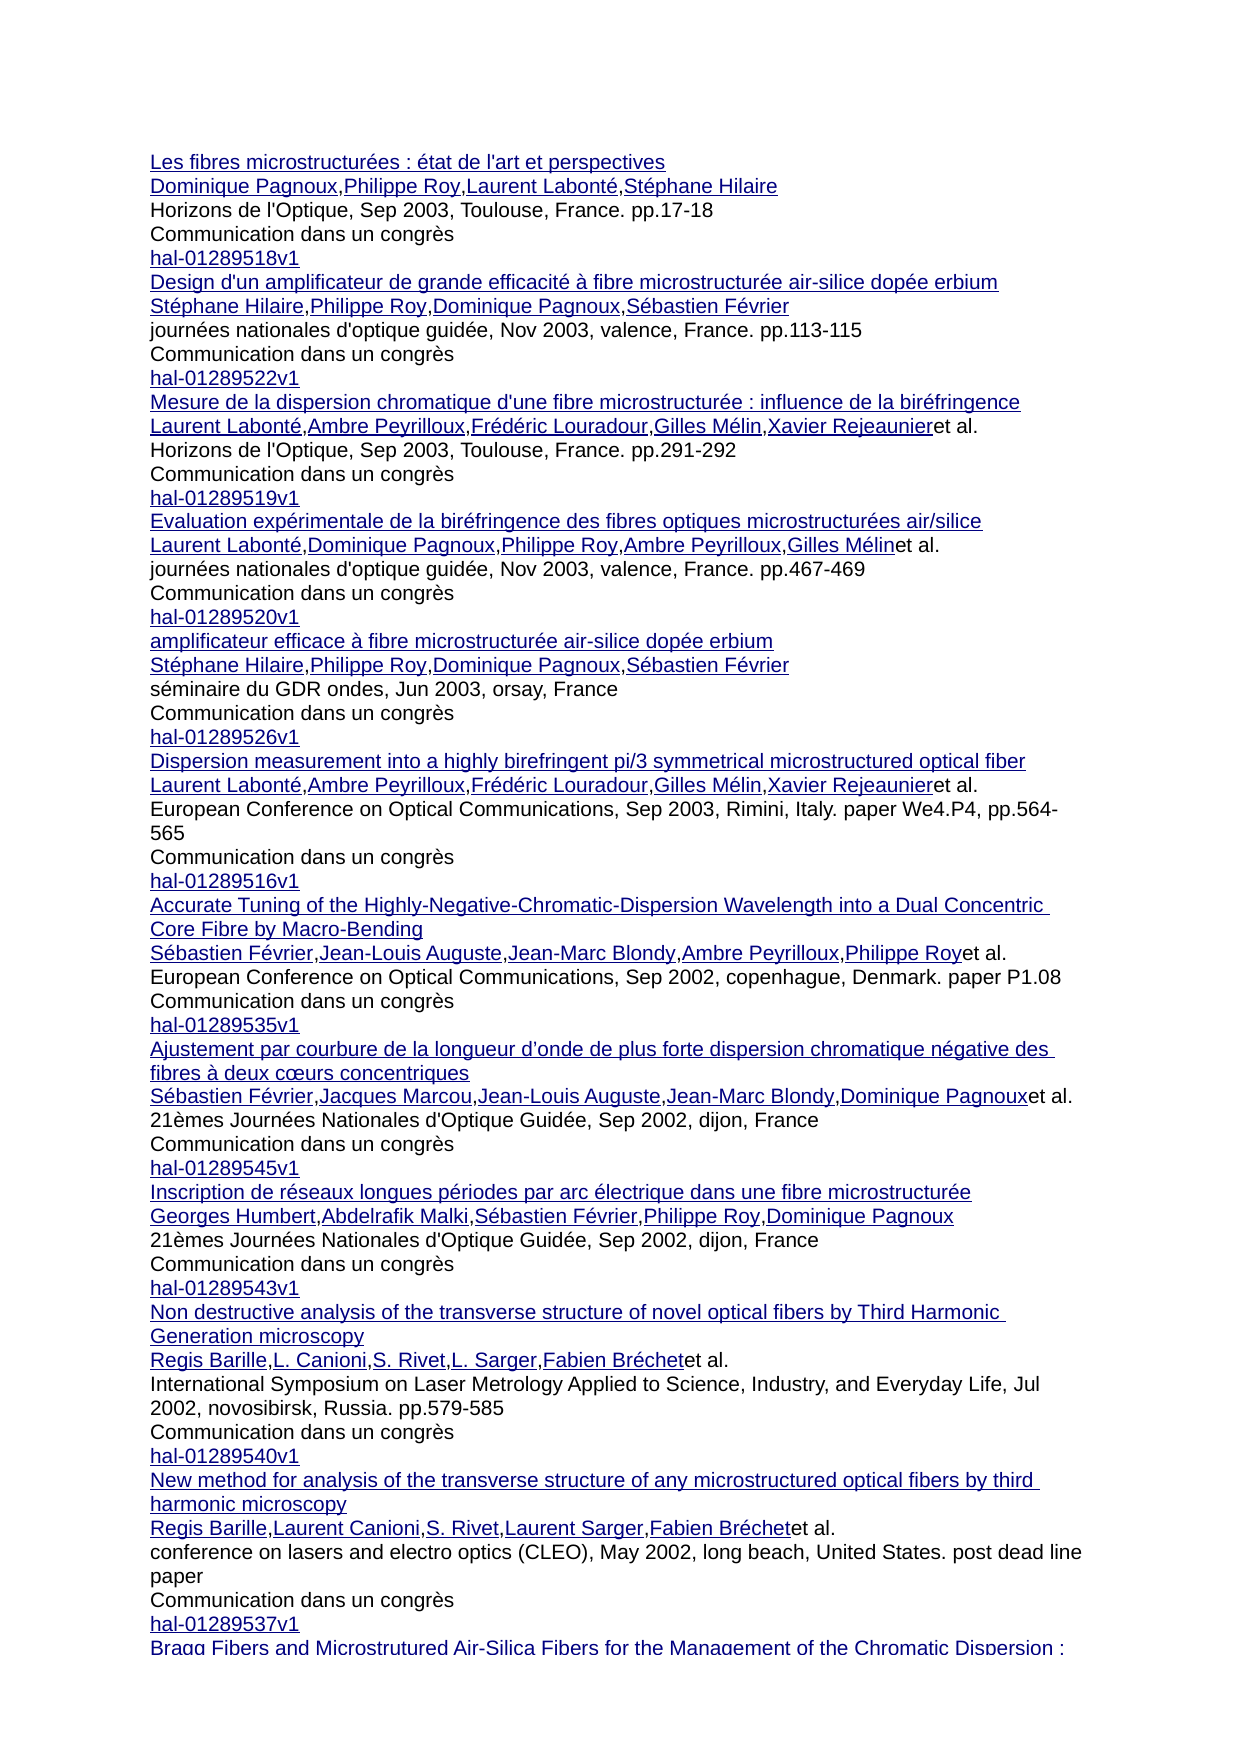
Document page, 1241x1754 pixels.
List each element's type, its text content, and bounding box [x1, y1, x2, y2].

table_cell Evaluation expérimentale de la biréfringence des fibres optiques microstructurées air/silice Laurent Labonté,Dominique Pagnoux,Philippe Roy,Ambre Peyrilloux,Gilles Mélinet al. journées nationales d'optique guidée, Nov 2003, valence, France. pp.467-469 Communication dans un congrès hal-01289520v1 [150, 509, 1090, 629]
table_cell New method for analysis of the transverse structure of any microstructured optical fibers by third harmonic microscopy Regis Barille,Laurent Canioni,S. Rivet,Laurent Sarger,Fabien Bréchetet al. conference on lasers and electro optics (CLEO), May 2002, long beach, United States. post dead line paper Communication dans un congrès hal-01289537v1 [150, 1468, 1090, 1635]
table_cell Dispersion measurement into a highly birefringent pi/3 symmetrical microstructured optical fiber Laurent Labonté,Ambre Peyrilloux,Frédéric Louradour,Gilles Mélin,Xavier Rejeaunieret al. European Conference on Optical Communications, Sep 2003, Rimini, Italy. paper We4.P4, pp.564-565 Communication dans un congrès hal-01289516v1 [150, 749, 1090, 893]
table_cell Ajustement par courbure de la longueur d’onde de plus forte dispersion chromatique négative des fibres à deux cœurs concentriques Sébastien Février,Jacques Marcou,Jean-Louis Auguste,Jean-Marc Blondy,Dominique Pagnouxet al. 21èmes Journées Nationales d'Optique Guidée, Sep 2002, dijon, France Communication dans un congrès hal-01289545v1 [150, 1036, 1090, 1180]
table_cell Bragg Fibers and Microstrutured Air-Silica Fibers for the Management of the Chromatic Dispersion : [150, 1635, 1090, 1655]
table_cell amplificateur efficace à fibre microstructurée air-silice dopée erbium Stéphane Hilaire,Philippe Roy,Dominique Pagnoux,Sébastien Février séminaire du GDR ondes, Jun 2003, orsay, France Communication dans un congrès hal-01289526v1 [150, 629, 1090, 749]
table_cell Inscription de réseaux longues périodes par arc électrique dans une fibre microstructurée Georges Humbert,Abdelrafik Malki,Sébastien Février,Philippe Roy,Dominique Pagnoux 21èmes Journées Nationales d'Optique Guidée, Sep 2002, dijon, France Communication dans un congrès hal-01289543v1 [150, 1180, 1090, 1300]
table_cell Design d'un amplificateur de grande efficacité à fibre microstructurée air-silice dopée erbium Stéphane Hilaire,Philippe Roy,Dominique Pagnoux,Sébastien Février journées nationales d'optique guidée, Nov 2003, valence, France. pp.113-115 Communication dans un congrès hal-01289522v1 [150, 270, 1090, 389]
table_cell Les fibres microstructurées : état de l'art et perspectives Dominique Pagnoux,Philippe Roy,Laurent Labonté,Stéphane Hilaire Horizons de l'Optique, Sep 2003, Toulouse, France. pp.17-18 Communication dans un congrès hal-01289518v1 [150, 150, 1090, 270]
table_cell Mesure de la dispersion chromatique d'une fibre microstructurée : influence de la biréfringence Laurent Labonté,Ambre Peyrilloux,Frédéric Louradour,Gilles Mélin,Xavier Rejeaunieret al. Horizons de l'Optique, Sep 2003, Toulouse, France. pp.291-292 Communication dans un congrès hal-01289519v1 [150, 390, 1090, 509]
table_cell Accurate Tuning of the Highly-Negative-Chromatic-Dispersion Wavelength into a Dual Concentric Core Fibre by Macro-Bending Sébastien Février,Jean-Louis Auguste,Jean-Marc Blondy,Ambre Peyrilloux,Philippe Royet al. European Conference on Optical Communications, Sep 2002, copenhague, Denmark. paper P1.08 Communication dans un congrès hal-01289535v1 [150, 893, 1090, 1036]
table_cell Non destructive analysis of the transverse structure of novel optical fibers by Third Harmonic Generation microscopy Regis Barille,L. Canioni,S. Rivet,L. Sarger,Fabien Bréchetet al. International Symposium on Laser Metrology Applied to Science, Industry, and Everyday Life, Jul 2002, novosibirsk, Russia. pp.579-585 Communication dans un congrès hal-01289540v1 [150, 1300, 1090, 1468]
